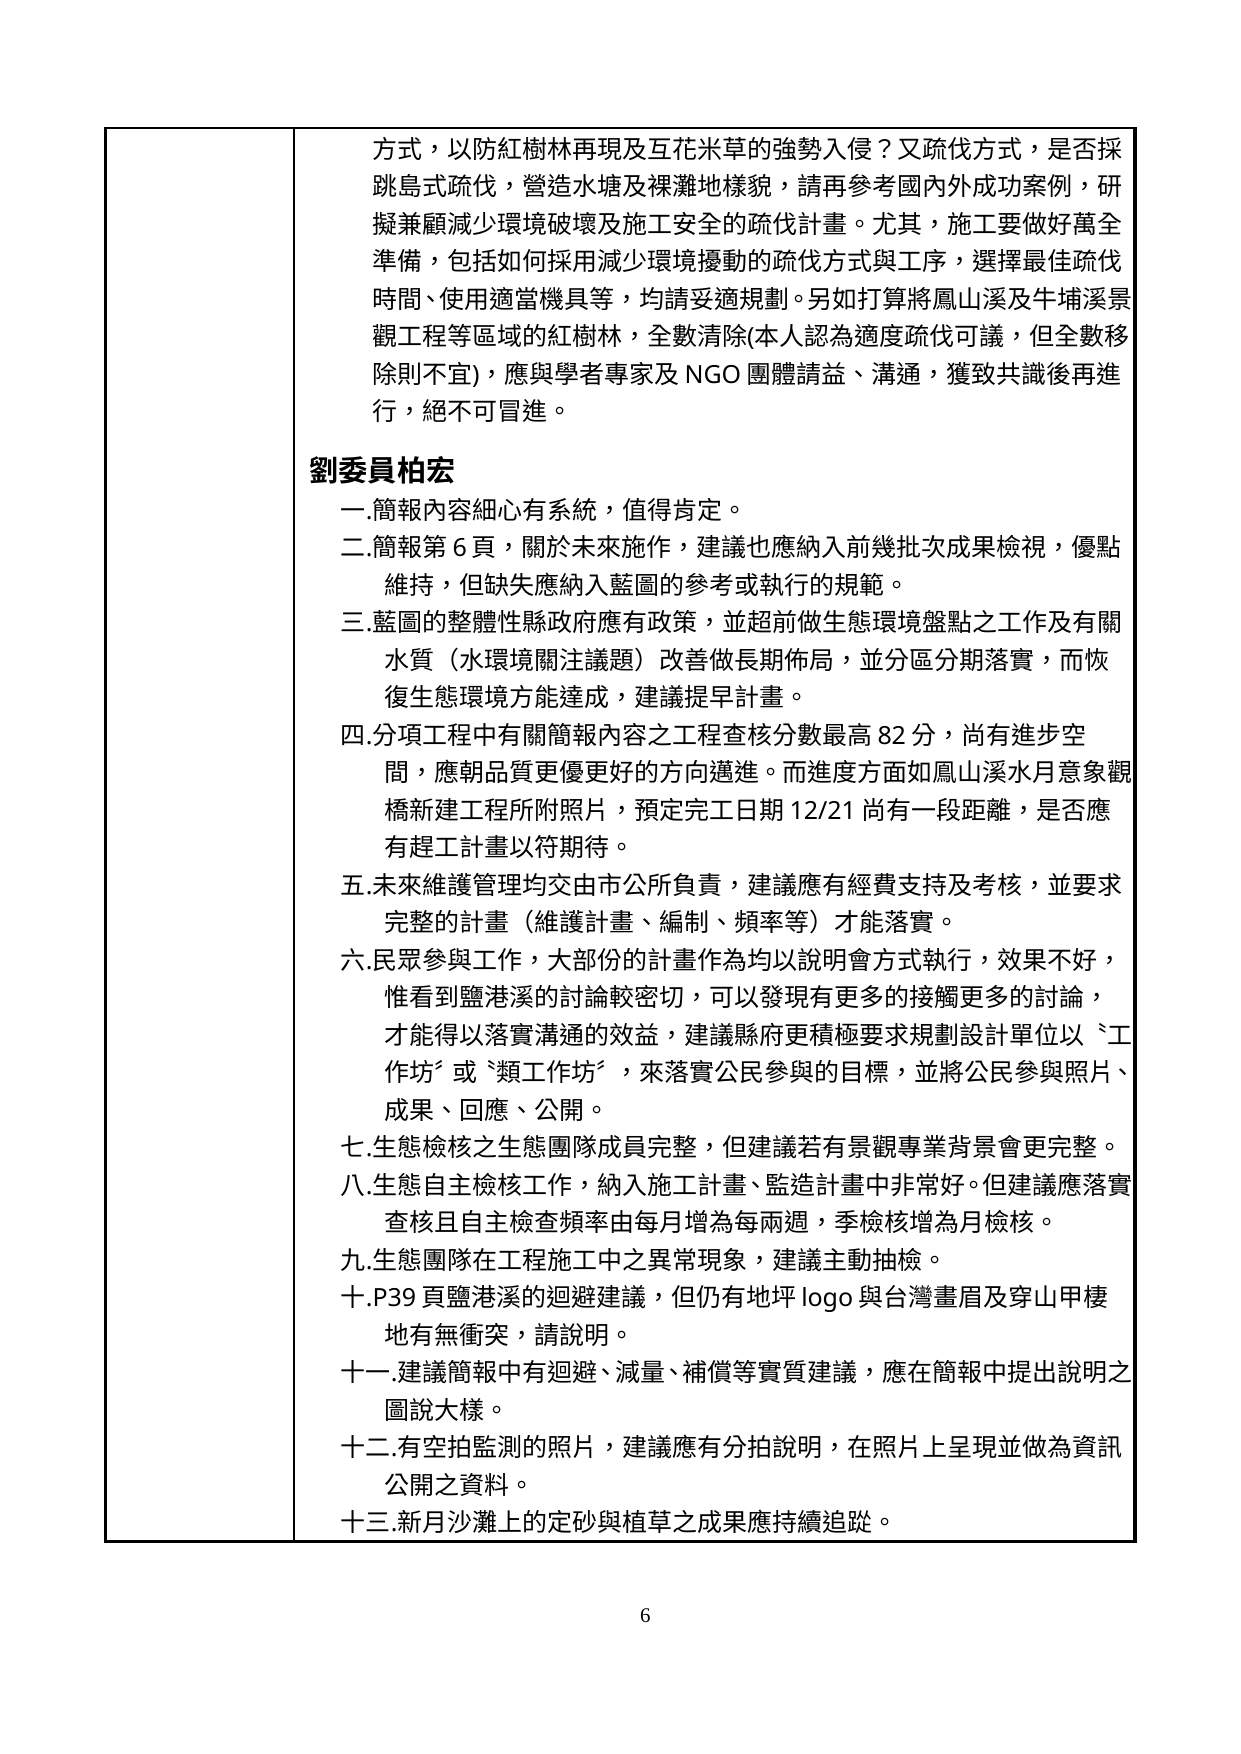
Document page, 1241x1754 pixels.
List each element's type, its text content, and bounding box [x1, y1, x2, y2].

table_cell [107, 129, 293, 1539]
table_cell 壹、訪查暨現勘意見 林委員煌喬: 記得109年3月6日水環境改善計畫專案審查小組第6次會議本人曾建議新竹縣政府(下稱縣府)有關生態檢核、公民參與、資訊公開及營運管理應注意辦理那些事項，今天檢視縣府準備的簡報資料，至少有兩件事值得肯定：一是，上述3月6日本人當時建議的應注意辦理事項，部分已獲採納並呈現辦理成果；二是10項水環境建設案，有半數提案之建設內容，可看見縣府願意在適當的水域，推動生態維護、棲地營造(或復育)，恢復生態生機的努力。惟尚有可再加強的地方，謹建議如下： 一、 首先是生態檢核部分：從縣府水環境建設計畫的生態檢核簡報資料顯示，無論是生態檢核團隊組織成員、各分項工程生態調查成果、規劃設計導入生態保育措施、施工中生檢核作業執行，均屬合宜，尤其所提的保育策略與措施，都很精采，間或可見多項生態友善措施，更屬難得？可是仍有下列疑慮： (一)觀察生態檢核簡報P.6各期生態檢核專業工作團隊之計畫發包日期，107年度發包日期是107/12/26，應是誤植吧！108-109年度發包日期是109/2/27，則108年會出現空窗；又各期生態檢核工作如何與各分項工程相配合，換言之，如何將生態檢核成果回饋於設計階段，並落實於施工階段？109年12月11日訪查時，有委員曾提出：「目前生態檢核工作，比較是追著提案計畫，而非更超前部屬」。本人也覺得縣府詳實的生態檢核作業，好像是在計畫審查通過後再進行，果真如此，可能造成生態檢核相關作業與細部設計同步進行，惟因生態檢核完成報告，會有時間落後，所以實際上會是「細部設計」走在「生態檢核」的前頭，如此，不是「設計」與「生態檢核」成為兩條平行線，沒有交集；不然，就是細部設計時無生態資料可用，導致細部設計書圖文件，幾乎未見生態檢核的相關內容，只能事後追補變更設計，恐將造成效不佳。因為，設計階段扮演著落實生態檢核成果的重要角色，工程顧問公司要將1.生態檢核成果及所提的生態保育策略與措施，回饋融入設計中；2.並將已實質擬定之保育措施，納入工程相關(細部)設計書圖及採購契約的規範，承商才會將生態保育策略與措施，納入施工三書；也才能將生態檢核團隊的知識，傳授予(或約束)承商及工人，而能真正落實於施工階段。因此，生態檢核團隊詳細調查(資料蒐集、現地調查及訪談蒐集)一定要走在最前頭，確實掌握各分項工程內容及工區生態的現狀，釐清各項工程進行可能造成生態的影響，才能研擬對應且適切地保育策略與措施，以及提出工程顧問公司真實受用的工程配置方案。 (二)生態檢核簡報P.12提及，「施工階段生態檢核特別指示」，1.建立生態檢核作業範例，可惜並未見到範例的任何資料；2.施工計畫、監造計畫應載明生態保育措施及執行注意事項，這大概是各縣市政府執行全國水環境改善計畫的創舉，也是本人一直鼓吹應仿目前所有工程都會要求承商提出安全衛生、環境保護及交通安全執行計畫一般，也將「生態檢核成果」納為施工三書的重要執行及查核對象，才能確保於施工階段獲得落實。因此，建議應要求承商與生態檢核團隊討論，於施工計畫提出「生態檢核執行計畫」專章；並檢視已實質擬定的生態保育措施，有那些項目應納入品質計畫審查意見表之審查項目，以及監造權責劃分表之工作項目，俾作為後續施工品管、監造的依據。尤其，各項分項工程的自主檢查表的製作，其檢查內容不能流於形式，應扣合生態保育措施，獨立嚴謹設計檢驗項目；尤應著重於保全對象，以及承商應特別注意落實的保育措施等，來設計及檢查，才有意義。最好由專業製表(可由生態檢核團隊負責)，供施工廠商定期填寫查核，才有利於施工階段徹底執行生態保育措施。 (三)生態檢核簡報P.17、39、48均有提出「顧問團提供生態檢核作業改善建議」，建議可進一步建立能貫穿水環境改善工程生命週期，全程督導落實生態檢核作業的可行機制，可由水環境改善輔導顧問團擔任此項任務，除適時督導各分項工程之生態計畫書內容的執行情形外，應辦理水環境建設工程現地勘查，管考生態檢核作業落實情形，甚至施工單位遇到問題時，亦應提出改善建議及協助解決問題。 二、公民參與及資訊公開部分： (一)「公民參與」可作為公部門與民眾的良好互動機制，但開放性討論並非任由某一方(如社區民眾及民意代表)主導意見，而是應在專業者的規劃協助下，來共同思考如何能重建水環境的生態、社會及經濟功能。是以，執行單位在辦理公民參與前，應提出該河段流域的發展願景藍圖之初步規劃，並辦理其相關資料之資訊公開，以利公民參與時能討論聚焦。因此，「資訊公開」是公民參與的重要基礎，其最重要的功能，是要及時將正確訊息對外界公開，以達到決策透明與溝通交流的目的(這就是為何要將公民參與及資訊公開綁在一起的理由，因為兩者互為一體的兩面)。而其中能促使公私部門能建立互信，維繫良好互動，進而達成共識的關鍵，就是「資訊對等」；又為了使資訊對等，公部門就應先建立完善資訊共享與公開方式，同時應提供完整的資料。 (二)又公民參與的方式，應盡可能提供整體完整資訊，並保障參與者的發言機會，及將各階段平台討論詳實紀錄參與人員的意見，並於後續討論將建議獲採納者，反饋最後參採的辦理情形；無法辦理者，亦應逐一回覆理由；特別是反面意見，又作何處理，以凸顯參與者意見受到重視，俾能建立公私之間良好的信任關係。 (三)如以上述標準來檢視本工程公民參與及資訊公開的辦理情形： 1.從訪查簡報P.17、39、40、68等案件，已能應將相關公民參與的資料消化整理後，以公民關切議題方式呈現，並進一步說明各議題於設計階段的參採情形，如此，我們可循線對照各工程的施作項目，就能很清楚規劃構想是如何形成、如何調整及最後定案的緣由。尤其有部分工程並非鄉愿式地遷就地方民眾的意見，而能秉持全國水環境改善計畫的精神及目標，堅定地回拒及教育民眾，更顯得難能可貴。 2.但訪查簡報P.47、56、58、64等還有半數案件，仍以辦幾場即景式說明會或相關活動，拍幾張照片來呈現，並未交待討論內容、民眾意見及參採情形。尤其所有案件，其溝通對象均僅見到在地意見領袖及社區民眾，卻未見到長期關切各分項工程區域的生態保育團體及專業人士參與(例如：溼地生態環境教育展示設施工程及鹽港溪上游生活圈水環境景觀改善計畫，應該會有關切該工程區域的學者專家及NGO團體)。如此，我們就很難判斷是否已找到對的人參與、溝通，以及評估該等公民參與的有效性。此外，縣府亦可再思考學者專家及NGO團體在部分分項工程中，可扮演什麼角色，並虛心地請教及採納，進而引為助力。 3.至於資訊公開部分：從訪查簡報P.74-82發現，已能資訊公開各分項公程的基本資料、進度、簡報說明、生態檢核資料，並透過媒體配上完工後的照片，來描繪建設成果，倍感溫馨、倍增可看性。惟請注意：資訊公開不等於媒體露出，其最重要的功能，是及時將正確訊息對外界公開，達到決策透明與溝通交流的目的。因此，資訊公開揭露內容，應包括各分項工程的規劃概要說明、規劃範圍、規劃進度、規劃過程所蒐集之資料；各階段討論會議(座談)議程、時間、簡報資料、影(照)片紀錄、相關參考資料報告檔案、聯絡窗口、參與人員等相關資訊。其中，計畫內容連同生態檢核報告，應整理成可閱讀形式對外公開，並主動通知關注此議題的公民組織與在地社群。此外，資訊公開也具有傳達水環境營造理念的責任，若實際上有朝生態復育方向操作，相關報告宜再強化具體內容的論述說明。 三、維護管理部分：縣府在簡報已交代維管的組織架構、經費來源、工作內容及地方參與等，其實，我們並不擔心這些；我們比較擔心的是，縣府的維管工作，仍僅側重於人為設施之維護，卻未見如何掌握生態改善的具體數據及事實之具體作為。因此，建議再強化下列事項： (一)乍看生態檢核簡報P.23有呈現牛埔溪水月意象整體景觀營造工程逐漸回復的生物相，一度讓人欣喜，縣府終能再本次考核呈現一兩項過去建設完成後的目前樣貌。可是仔細一看，仍只是施工階段的生態調查資料，如能延續至完工後的維護管理階段，仍定期監測計畫範圍棲地品質；並追蹤生態保全對象狀態與其他生態課題觀測；以及評估該工程生態保育措施的執行成效等(如生態管的維護)，將會更好。 (二)此外，建議可再檢視下列面項的落實成果，以彰顯各分項工程的生態效益： 1.統計比較建設前後的透水鋪面、新植栽綠化面積(即可澄清台灣河溪網的質疑)。 2.如何減少燈光對周圍生態環境影響的積極作為。 3.對水量多元利用、水體水質淨化及逕流分擔、承洪韌性的貢獻。 4.外來物種清整成果(如班腿樹蛙、長腳捷蟻)。 5.生態、棲地環境的友善設計，或有無建立珍稀物種棲地緩衝區，以及對自然景觀連續及生物多樣性等成果。 6.利用水利工程快速棲地生態表，評估比較本工程建設前後的棲地生態分數。 7.生態檢核施工前後物種族群的比較分析。 如此，更能名符「全國水環境改善計畫」之「改善」其實，藉由維護管理階段的生態監測，來掌握建設後生態改善的具體數據及事實，除為滿足NGO團體的關切外，才能讓建設成果供縣長講故事、展現政績，人民也才會感動。 四、對生態檢核團隊的期許： (一)生態檢核除了盤點生物種類外，更重要的是應盤點生態條件與空間，故除應繪製生態關注區域，並就生態保全對象造冊，以及提出未來可採行的生態友善策略或措施外。建議應再檢視各分項工程的生態環境，屬工區範圍內的陸域或水域，有無需「補足其生態環境零碎化」，或「豐富物種棲地多樣性需求」等亟待改善的地方(例如生態檢核簡報P.35黃框「非本工程範圍」的裸露地，可多植樹)，可藉由工程的進行，順勢加以改善，來強化陸域、水域，藍、綠網絡的連結性及生物多樣性，如此人親近水才有意義。換言之，請多運用「補償」(其實應為「生態增益」)策略，主動去發現、去做，而非被動地僅針對受工程干擾的環境，不得不研究在原地或異地補償的作為。 (這一點只有生態檢核團隊才有此敏感度，工程顧問公司無此專業，故應由生態檢核團隊檢視提出，再由工程顧問公司設計)。 (二)盤點鄰近生態環境(如周邊現有的樹林、灌叢、果園、坡地、水域、農耕地、農田水利及交通道路兩旁綠帶等生態系)，並運用執行中工區範圍的基地潛力，思考如何連結其間之生物廊道，進而提出有助各分項工程與鄰近生態環境物種分布及擴展的設計(如建立動物通道，減少陸殺等)，然後加以串連成陸域、水域完整的生態環境，如此將可成為各項水環境改善計畫的亮點。(試想，假如每件水利工程皆能如上述作法，先「補足其生態環境零碎化」，再利用該基地的潛力，與鄰近生態環境相連結，如此由點成線，由線織成面，則經濟部水利署主導的水利工程，對全國生態將會有十足的貢獻)。 五、現勘意見： (一)找出鳳山溪水月意象景觀橋新建工程(下稱本工程)具指標性之物種(如紫斑蝶或渡冬鳥類)，並於設計中規劃友善該等物種分布及擴展的設計，例如於左岸裸露區域，種植適合該等物種覓食及棲息的植栽)，以增加該區域生態服務之機會。然後，再將該等設計據為後續維護管理的重心，且據為工程改善成果的評析指標；如此，將使本工程更有意義。 (二)思考如何利用鳳山溪及牛埔溪原生林帶的潛力，連結本工程紅樹林公園步道區、烏金養殖魚塭步道區及白色水月公園等三個工區的生物廊道，串連成陸域、水域完整的河口生態環境。甚至可再盤點本工程鄰近生態環境，並思考如何利用本工程的基地潛力，加以連結，進而設計有助鳳山溪、甚至頭前溪流域物種分布及擴展的生態廊道，串連成完整的生態環境，從而凸顯本工程水環境改善計畫的亮點。 (三)鳳山溪及牛埔溪景觀工程照明設備經費編列701萬元，主要配置於白色水月公園及紅樹林步道區，建議在確保用路人安全亮度的原則下，再研究採縮短開燈時間的可能；公園照明輝度及照度能否區分為主、次要區域，或者直接調整高燈設置位置(有人活動區域)；步道區則採設矮燈或調整光照角度儘量侷限於步道上，以減少光害對周圍生態環境的影響範圍。 (四)鳳山溪及牛埔溪景觀工程相關生態解說牌、告示牌、指示牌、花架、座椅、欄杆、照明設備、休閒專區LOGO(燈桿、指示系統及標示牌等，儘量以統合設計方向思考，如採共桿設計)，甚至未來的水月意象裝置藝術(非水環境預算，公所另籌措經費)等，均應納為全盤設計，而在設計中可融入在地人文元素及生態意象，以形塑鳳山溪及牛埔溪河口環境的整體形象。 (五)最後，生態檢核簡報P.12，牛埔溪水月意象整體景觀工程，生態保育措施，建議現場紅樹林過密建議進行疏伐，惟不在本工程範圍，則到底有無採納疏伐(費用不少喔)？如未來辦理時，請注意：紅樹林疏伐後的廢棄物問題，如何處理？疏伐後泥灘環境維護，是否採定期清理方式，以防紅樹林再現及互花米草的強勢入侵？又疏伐方式，是否採跳島式疏伐，營造水塘及裸灘地樣貌，請再參考國內外成功案例，研擬兼顧減少環境破壞及施工安全的疏伐計畫。尤其，施工要做好萬全準備，包括如何採用減少環境擾動的疏伐方式與工序，選擇最佳疏伐時間、使用適當機具等，均請妥適規劃。另如打算將鳳山溪及牛埔溪景觀工程等區域的紅樹林，全數清除(本人認為適度疏伐可議，但全數移除則不宜)，應與學者專家及NGO團體請益、溝通，獲致共識後再進行，絕不可冒進。 劉委員柏宏 一.簡報內容細心有系統，值得肯定。 二.簡報第6頁，關於未來施作，建議也應納入前幾批次成果檢視，優點維持，但缺失應納入藍圖的參考或執行的規範。 三.藍圖的整體性縣政府應有政策，並超前做生態環境盤點之工作及有關水質（水環境關注議題）改善做長期佈局，並分區分期落實，而恢復生態環境方能達成，建議提早計畫。 四.分項工程中有關簡報內容之工程查核分數最高82分，尚有進步空間，應朝品質更優更好的方向邁進。而進度方面如鳯山溪水月意象觀橋新建工程所附照片，預定完工日期12/21尚有一段距離，是否應有趕工計畫以符期待。 五.未來維護管理均交由市公所負責，建議應有經費支持及考核，並要求完整的計畫（維護計畫、編制、頻率等）才能落實。 六.民眾參與工作，大部份的計畫作為均以說明會方式執行，效果不好，惟看到鹽港溪的討論較密切，可以發現有更多的接觸更多的討論，才能得以落實溝通的效益，建議縣府更積極要求規劃設計單位以〝工作坊〞或〝類工作坊〞，來落實公民參與的目標，並將公民參與照片、成果、回應、公開。 七.生態檢核之生態團隊成員完整，但建議若有景觀專業背景會更完整。 八.生態自主檢核工作，納入施工計畫、監造計畫中非常好。但建議應落實查核且自主檢查頻率由每月增為每兩週，季檢核增為月檢核。 九.生態團隊在工程施工中之異常現象，建議主動抽檢。 十.P39頁鹽港溪的迴避建議，但仍有地坪logo與台灣畫眉及穿山甲棲地有無衝突，請說明。 十一.建議簡報中有迴避、減量、補償等實質建議，應在簡報中提出說明之圖說大樣。 十二.有空拍監測的照片，建議應有分拍說明，在照片上呈現並做為資訊公開之資料。 十三.新月沙灘上的定砂與植草之成果應持續追踨。 經濟部水利署(工務組) 一.工程查核與督導情形部分，建議對歷次查核或督導分數等統計說明。另經濟部是施工查核非簡報第33頁及37頁所述國營會督導。 二.鹽港溪上游生活圈水環境景觀改善計畫110年2月24日開工，預計111年3月30日竣工，惟缺少施工執行進度及是否有因疫情辦理工期展延等說明。 三.營運管理計畫部分，編列預算辦理轄區內河川及區排環境整理及設施維護予以肯定，惟後續仍請依各批次推動情形，滾動檢討編列適當經費及維管內容。 四.生態檢核部分各項計畫工程有將迴避、縮小、減輕、補償四個策略充分納入設計檢討，至於後續施工情形請落實檢核工作，並將施工計畫納入生態保育章節，以利確實推動。 五.工程會已於110年10月6日修訂「公共工程生態檢核注意事項」，請生態團隊於施工中及施工後落實生態保育措施監測，以確認生態保全對象狀況及工區棲地品質(或棲地變化)，以適時調整生態保育措施，並分析生態保育措施執行成效。 五.鳳山溪水月意象景觀橋新建工程位於新竹濱海地區，東北季風期間海風強勁，鋼構橋吊裝作業危險度提高，建議依氣象局每日風力預報資料，於工區增設風力資訊看板，以供現場景觀橋桁架吊掛作業施作之參考。 六.鳳山溪水月意象景觀橋新建工程起重機吊掛屬高風險作業，請廠商落實執行每日施工前危害告知，及檢查勞工個人防護具，並逐日記載於「工地職業安全衛生施工前檢查紀錄表」並請監造單位加強移動式起重機及吊掛作業安全抽查，並拍照及留存抽查紀錄。 七.鳳山溪水月意象景觀橋新建工程，部分施工鋼便橋欄杆以鐵線綁紮且接頭未加保護套，不符營造安全衛生設施標準規定。 經濟部水利署(河海組)： 一.新竹縣目前請款預算之支用比達99%，實際發包預算支用比約89%，整體執行效率尚佳，值得肯定。目前新竹縣執行中工程尚有三件未完成，其中鹽港溪上游生活圈水環境景觀改善計畫在109年10月決標後遲至110年3月開工，並預計明年3月完工，開工已延遲，建請縣府督促寶山鄉公所加緊趕辦，俾利加速展現水環境改善成效。 二.經濟部已核列新竹縣藍圖規劃補助經費，請縣府儘速完成發包作業，後續資源盤點及相關規劃工作應細緻完善，建議應將前幾批次無論核定或未核定案件納入檢討外，亦可找洽詢在地長期關心地方事務的NGO團體及本署第二河川局共同討論，俾利擘劃出更具整體性亮點之水環境改善計畫。 三.生態檢核部分，請依工程會及依本計畫執行作業注意事項等相關規定辦理，應落實全工程生命周期(計畫核定階段、規劃階段、設計階段、施工階段、維護管理階段)之生態檢核及辦理民眾參與資訊公開等相關事宜。公共工程生態檢核自評表部分，並請補充說明民眾參與、溝通協調紀錄、生態檢核紀錄及照片等佐證資料附於自評表後以附件補充。並請水環境輔導顧問團協助後續相關事宜。 四,另生態檢核有關簡報p29生態管佈放設計，是否係請教相關研究學者專家，針對蟹類生活習性所提建議？如否，於河道內刻意擺放PVC生態管，除對景觀視野是扣分之外，亦將造成環境汙染疑慮，且屆時蟹類群聚是否更易造成天敵捕殺，請考量酌參。 五.工程生命週期各階段（計畫核定階段、規劃階段、設計階段、施工階段、維護管理階段）辦理生態檢核後之友善生態措施(迴避、縮小、減輕、補償等)回饋情形，縣府、公所及輔導顧問團之管控機制為何？各案生態檢核自主檢查表之友善生態保育措施，是否落實於工程生命週期各階段？生態檢核落實之異常現象辦理及改善情形？ 六.資訊公開部分，請加強於依相關規定持續辦理，目前資訊公開資料中各工程生命週期之生態檢核相關資料，請一併檢視及補充。另本署資訊室已建置水環境建設專屬網站，請縣政府及輔導顧問團配合將資料上傳至該網站，以利民眾檢視查閱落實民眾參與及資訊公開。 七.有關環團本年度涉及新竹縣政府特別關注案件(頭前溪左岸隆恩堰水環境改善案)部分，請新竹縣政府持續與環團及在地民眾加強溝通協調，必要時持續主動對外發佈新聞稿或說明本計畫相關友善生態措施，以打造新竹縣兼顧生態環境之水環境建設願景，並利計畫推動。 貳、綜合結論： 各委員及單位代表意見請受訪單位(新竹縣政府)參酌辦理，並於110年12月15日前將改善辦理情形及照片彙整成冊函送經濟部憑辦。 [295, 129, 1133, 1539]
